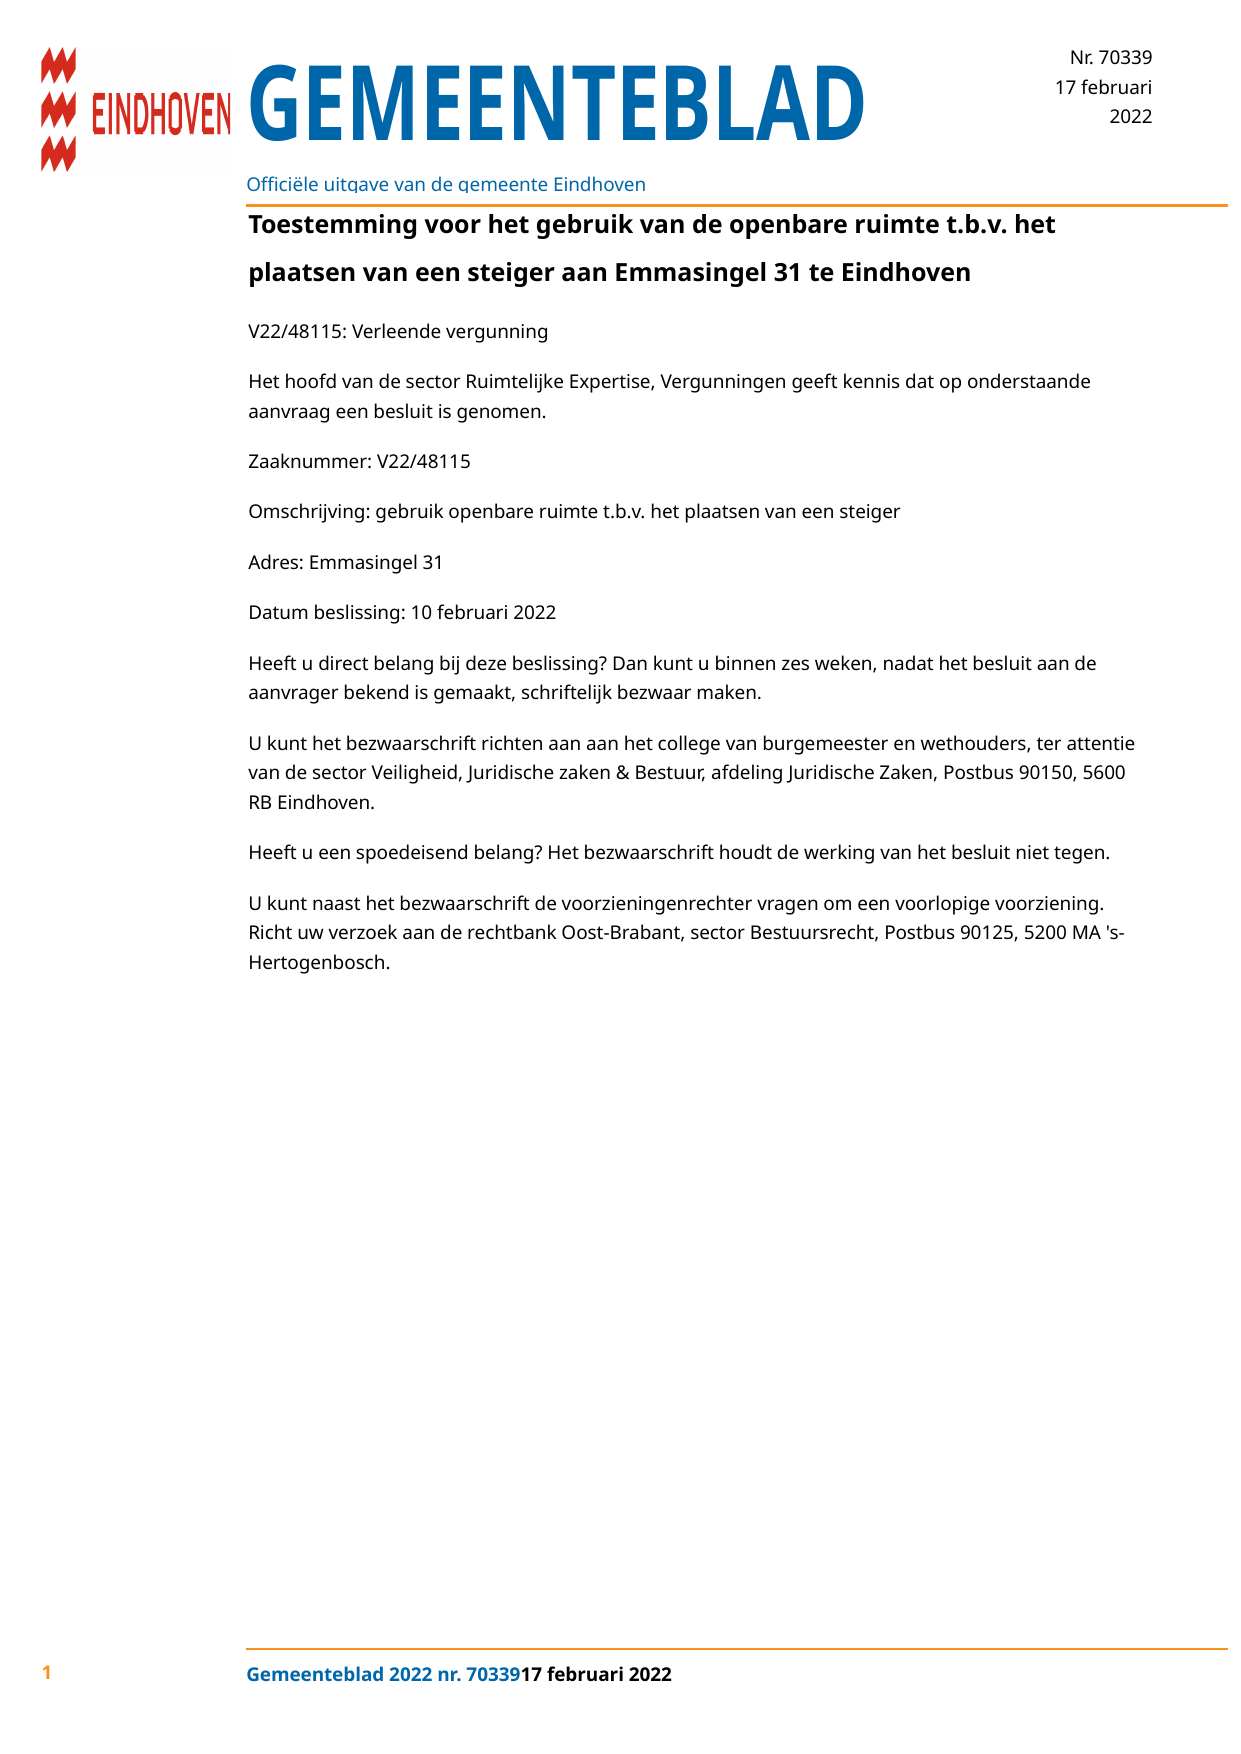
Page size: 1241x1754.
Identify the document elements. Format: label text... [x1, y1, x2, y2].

text U kunt het bezwaarschrift richten aan aan het college van burgemeester en wethouders, ter attentie van de sector Veiligheid, Juridische zaken & Bestuur, afdeling Juridische Zaken, Postbus 90150, 5600 RB Eindhoven. [248, 730, 1152, 815]
text Zaaknummer: V22/48115 [248, 448, 1152, 474]
text Omschrijving: gebruik openbare ruimte t.b.v. het plaatsen van een steiger [248, 499, 1152, 524]
picture [41, 47, 231, 172]
text Heeft u een spoedeisend belang? Het bezwaarschrift houdt de werking van het besluit niet tegen. [248, 839, 1152, 865]
text Heeft u direct belang bij deze beslissing? Dan kunt u binnen zes weken, nadat het besluit aan de aanvrager bekend is gemaakt, schriftelijk bezwaar maken. [248, 650, 1152, 705]
text Toestemming voor het gebruik van de openbare ruimte t.b.v. het plaatsen van een steiger aan Emmasingel 31 te Eindhoven [248, 207, 1152, 288]
text U kunt naast het bezwaarschrift de voorzieningenrechter vragen om een voorlopige voorziening. Richt uw verzoek aan de rechtbank Oost-Brabant, sector Bestuursrecht, Postbus 90125, 5200 MA 's-Hertogenbosch. [248, 890, 1152, 975]
text V22/48115: Verleende vergunning [248, 318, 1152, 344]
text Adres: Emmasingel 31 [248, 549, 1152, 575]
text Het hoofd van de sector Ruimtelijke Expertise, Vergunningen geeft kennis dat op onderstaande aanvraag een besluit is genomen. [248, 368, 1152, 424]
text Datum beslissing: 10 februari 2022 [248, 599, 1152, 625]
